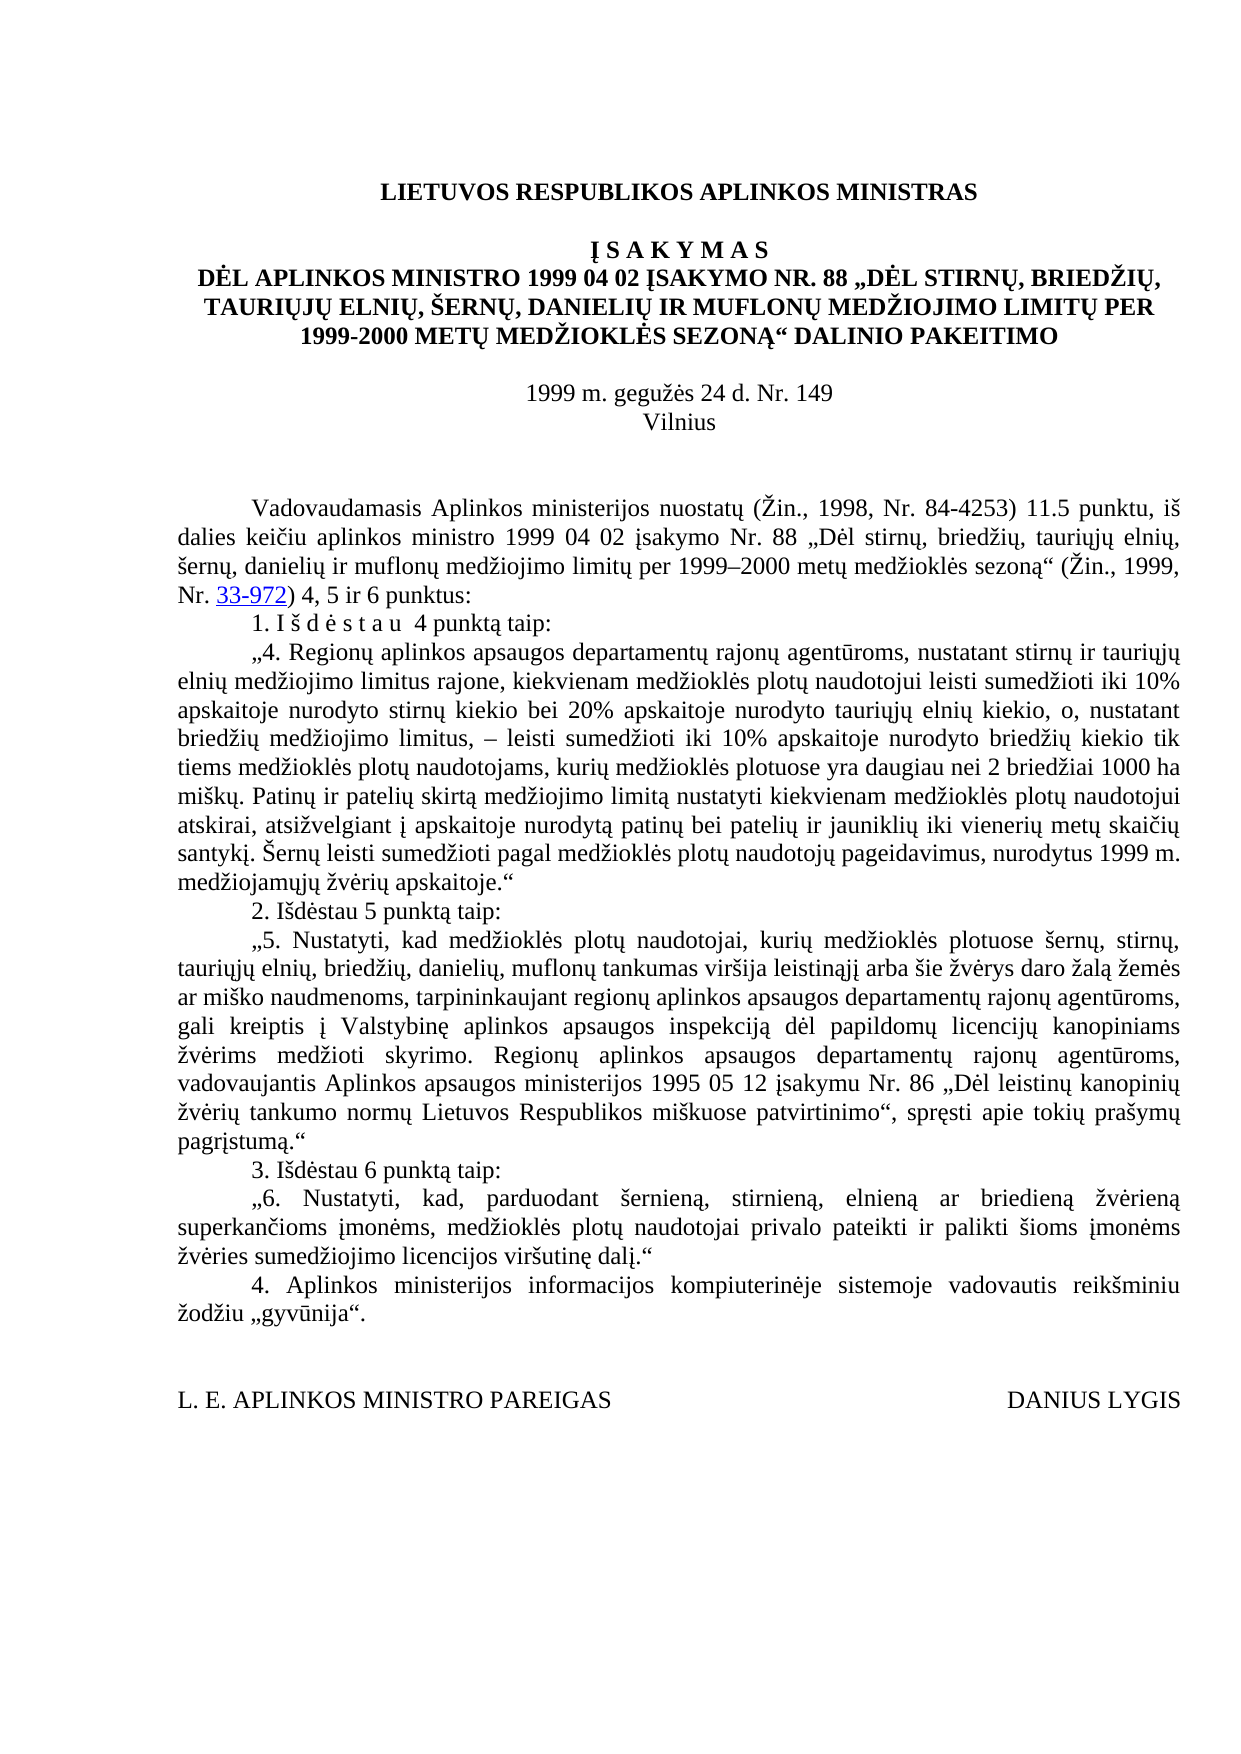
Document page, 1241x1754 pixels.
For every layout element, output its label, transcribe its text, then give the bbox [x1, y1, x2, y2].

text DĖL APLINKOS MINISTRO 1999 04 02 ĮSAKYMO NR. 88 „DĖL STIRNŲ, BRIEDŽIŲ, TAURIŲJŲ ELNIŲ, ŠERNŲ, DANIELIŲ IR MUFLONŲ MEDŽIOJIMO LIMITŲ PER 1999-2000 METŲ MEDŽIOKLĖS SEZONĄ“ DALINIO PAKEITIMO [177, 263, 1181, 350]
text „4. Regionų aplinkos apsaugos departamentų rajonų agentūroms, nustatant stirnų ir tauriųjų elnių medžiojimo limitus rajone, kiekvienam medžioklės plotų naudotojui leisti sumedžioti iki 10% apskaitoje nurodyto stirnų kiekio bei 20% apskaitoje nurodyto tauriųjų elnių kiekio, o, nustatant briedžių medžiojimo limitus, – leisti sumedžioti iki 10% apskaitoje nurodyto briedžių kiekio tik tiems medžioklės plotų naudotojams, kurių medžioklės plotuose yra daugiau nei 2 briedžiai 1000 ha miškų. Patinų ir patelių skirtą medžiojimo limitą nustatyti kiekvienam medžioklės plotų naudotojui atskirai, atsižvelgiant į apskaitoje nurodytą patinų bei patelių ir jauniklių iki vienerių metų skaičių santykį. Šernų leisti sumedžioti pagal medžioklės plotų naudotojų pageidavimus, nurodytus 1999 m. medžiojamųjų žvėrių apskaitoje.“ [177, 637, 1181, 896]
text 3. Išdėstau 6 punktą taip: [177, 1155, 1181, 1183]
text Vadovaudamasis Aplinkos ministerijos nuostatų (Žin., 1998, Nr. 84-4253) 11.5 punktu, iš dalies keičiu aplinkos ministro 1999 04 02 įsakymo Nr. 88 „Dėl stirnų, briedžių, tauriųjų elnių, šernų, danielių ir muflonų medžiojimo limitų per 1999–2000 metų medžioklės sezoną“ (Žin., 1999, Nr. 33-972) 4, 5 ir 6 punktus: [177, 493, 1181, 608]
text „6. Nustatyti, kad, parduodant šernieną, stirnieną, elnieną ar briedieną žvėrieną superkančioms įmonėms, medžioklės plotų naudotojai privalo pateikti ir palikti šioms įmonėms žvėries sumedžiojimo licencijos viršutinę dalį.“ [177, 1183, 1181, 1270]
text Vilnius [177, 407, 1181, 436]
text 1. Išdėstau 4 punktą taip: [177, 608, 1181, 637]
text 4. Aplinkos ministerijos informacijos kompiuterinėje sistemoje vadovautis reikšminiu žodžiu „gyvūnija“. [177, 1270, 1181, 1327]
text Į S A K Y M A S [177, 235, 1181, 263]
text LIETUVOS RESPUBLIKOS APLINKOS MINISTRAS [177, 177, 1181, 206]
text 2. Išdėstau 5 punktą taip: [177, 896, 1181, 925]
text 1999 m. gegužės 24 d. Nr. 149 [177, 378, 1181, 407]
text L. E. APLINKOS MINISTRO PAREIGAS DANIUS LYGIS [177, 1385, 1181, 1413]
text „5. Nustatyti, kad medžioklės plotų naudotojai, kurių medžioklės plotuose šernų, stirnų, tauriųjų elnių, briedžių, danielių, muflonų tankumas viršija leistinąjį arba šie žvėrys daro žalą žemės ar miško naudmenoms, tarpininkaujant regionų aplinkos apsaugos departamentų rajonų agentūroms, gali kreiptis į Valstybinę aplinkos apsaugos inspekciją dėl papildomų licencijų kanopiniams žvėrims medžioti skyrimo. Regionų aplinkos apsaugos departamentų rajonų agentūroms, vadovaujantis Aplinkos apsaugos ministerijos 1995 05 12 įsakymu Nr. 86 „Dėl leistinų kanopinių žvėrių tankumo normų Lietuvos Respublikos miškuose patvirtinimo“, spręsti apie tokių prašymų pagrįstumą.“ [177, 925, 1181, 1155]
